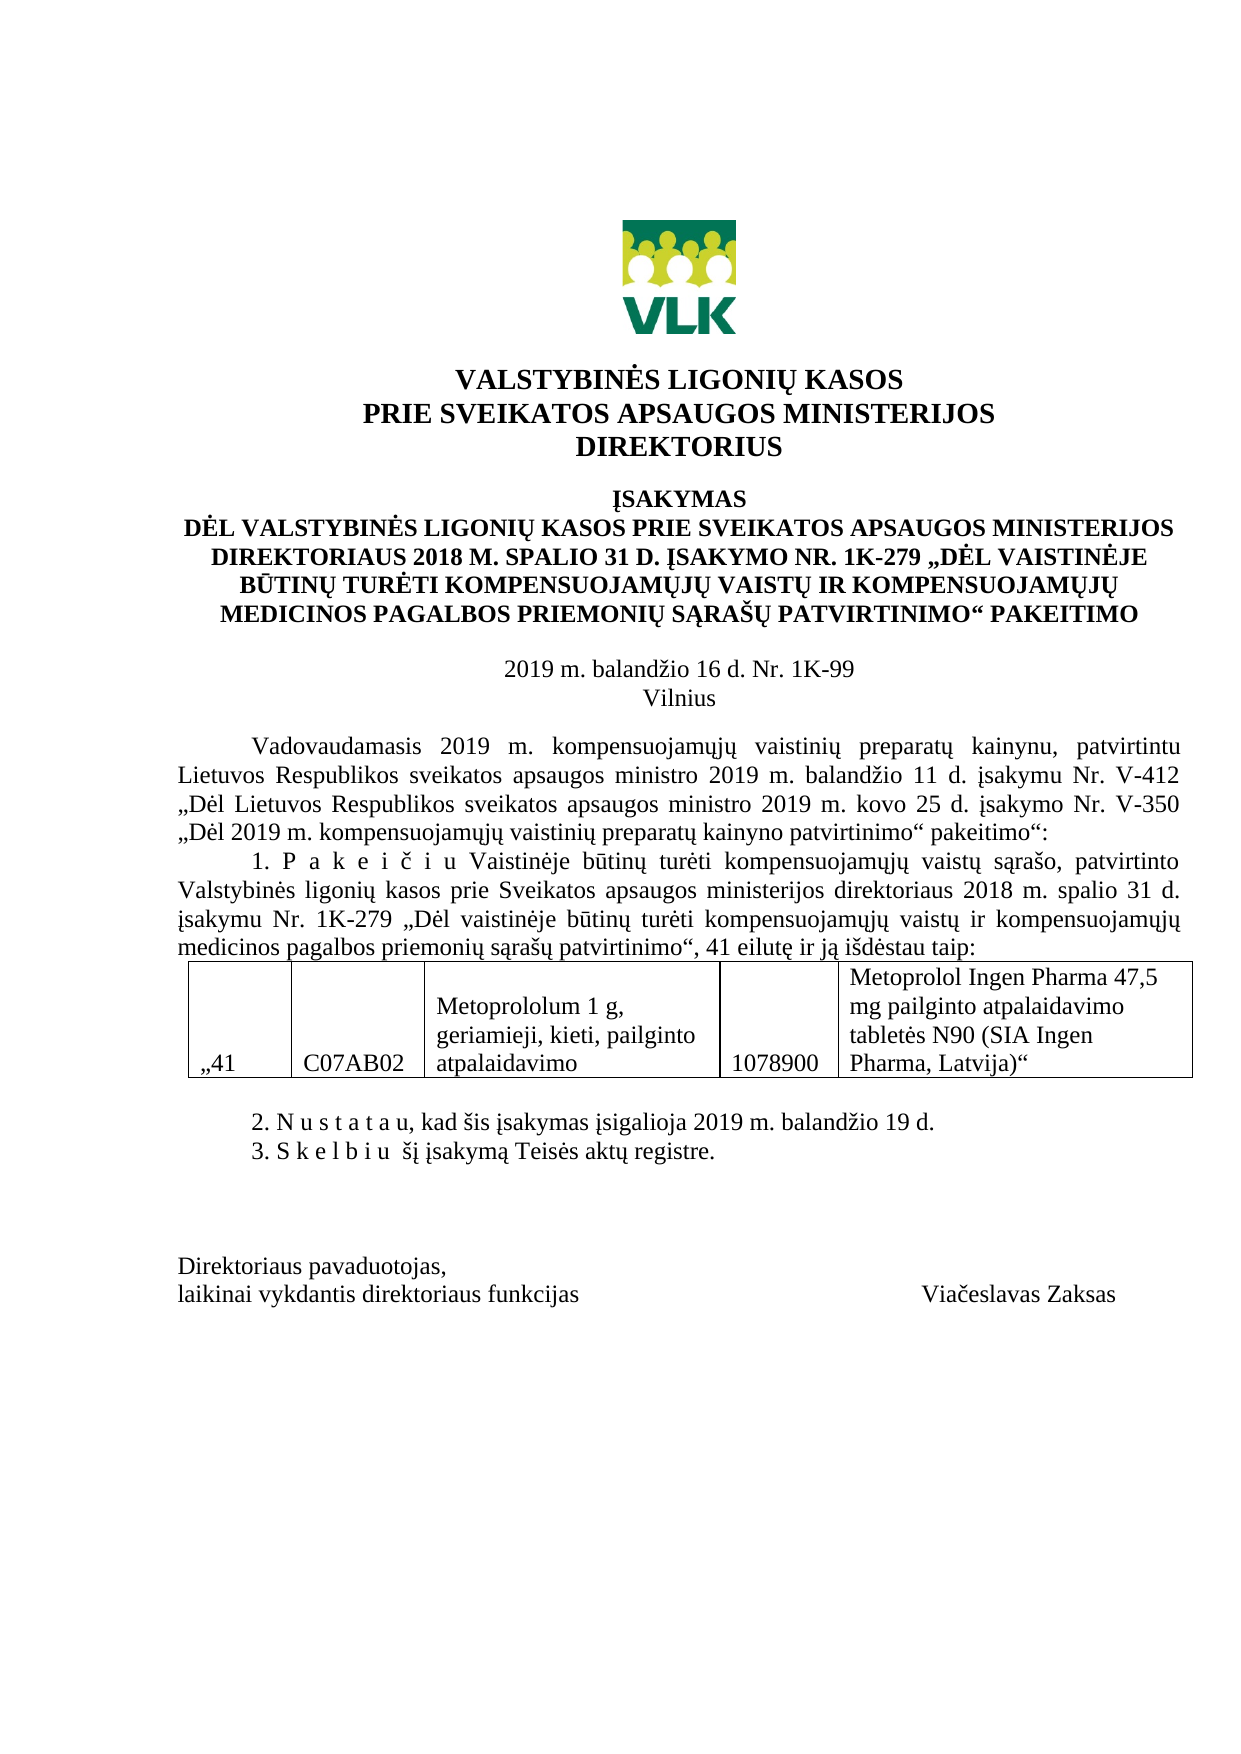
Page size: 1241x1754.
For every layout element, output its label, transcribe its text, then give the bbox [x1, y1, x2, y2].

table_header Metoprololum 1 g, geriamieji, kieti, pailginto atpalaidavimo [425, 962, 719, 1077]
text Direktoriaus pavaduotojas, [177, 1251, 1181, 1279]
text VALSTYBINĖS LIGONIŲ KASOS [177, 362, 1181, 396]
table_header „41 [189, 962, 291, 1077]
table_header Metoprolol Ingen Pharma 47,5 mg pailginto atpalaidavimo tabletės N90 (SIA Ingen Pharma, Latvija)“ [839, 962, 1192, 1077]
text DĖL VALSTYBINĖS LIGONIŲ KASOS PRIE SVEIKATOS APSAUGOS MINISTERIJOS DIREKTORIAUS 2018 M. spalio 31 D. ĮSAKYMO nR. 1K-279 „DĖL VAISTINĖJE BŪTINŲ TURĖTI KOMPENSUOJAMŲJŲ VAISTŲ IR KOMPENSUOJAMŲJŲ MEDICINOS PAGALBOS PRIEMONIŲ SĄRAŠŲ PATVIRTINIMO“ PAKEITIMO [177, 513, 1181, 628]
text 1. P a k e i č i u Vaistinėje būtinų turėti kompensuojamųjų vaistų sąrašo, patvirtinto Valstybinės ligonių kasos prie Sveikatos apsaugos ministerijos direktoriaus 2018 m. spalio 31 d. įsakymu Nr. 1K-279 „Dėl vaistinėje būtinų turėti kompensuojamųjų vaistų ir kompensuojamųjų medicinos pagalbos priemonių sąrašų patvirtinimo“, 41 eilutę ir ją išdėstau taip: [177, 846, 1181, 961]
text 2019 m. balandžio 16 d. Nr. 1K-99 [177, 654, 1181, 683]
text Vadovaudamasis 2019 m. kompensuojamųjų vaistinių preparatų kainynu, patvirtintu Lietuvos Respublikos sveikatos apsaugos ministro 2019 m. balandžio 11 d. įsakymu Nr. V-412 „Dėl Lietuvos Respublikos sveikatos apsaugos ministro 2019 m. kovo 25 d. įsakymo Nr. V-350 „Dėl 2019 m. kompensuojamųjų vaistinių preparatų kainyno patvirtinimo“ pakeitimo“: [177, 731, 1181, 846]
text ĮSAKYMAS [177, 484, 1181, 513]
table_header 1078900 [721, 962, 838, 1077]
text 3. S k e l b i u šį įsakymą Teisės aktų registre. [177, 1136, 1181, 1164]
text laikinai vykdantis direktoriaus funkcijas Viačeslavas Zaksas [177, 1279, 1181, 1308]
text Vilnius [177, 683, 1181, 712]
text PRIE SVEIKATOS APSAUGOS MINISTERIJOS [177, 396, 1181, 429]
table_header C07AB02 [292, 962, 424, 1077]
text 2. N u s t a t a u, kad šis įsakymas įsigalioja 2019 m. balandžio 19 d. [177, 1107, 1181, 1136]
text DIREKTORIUS [177, 429, 1181, 463]
